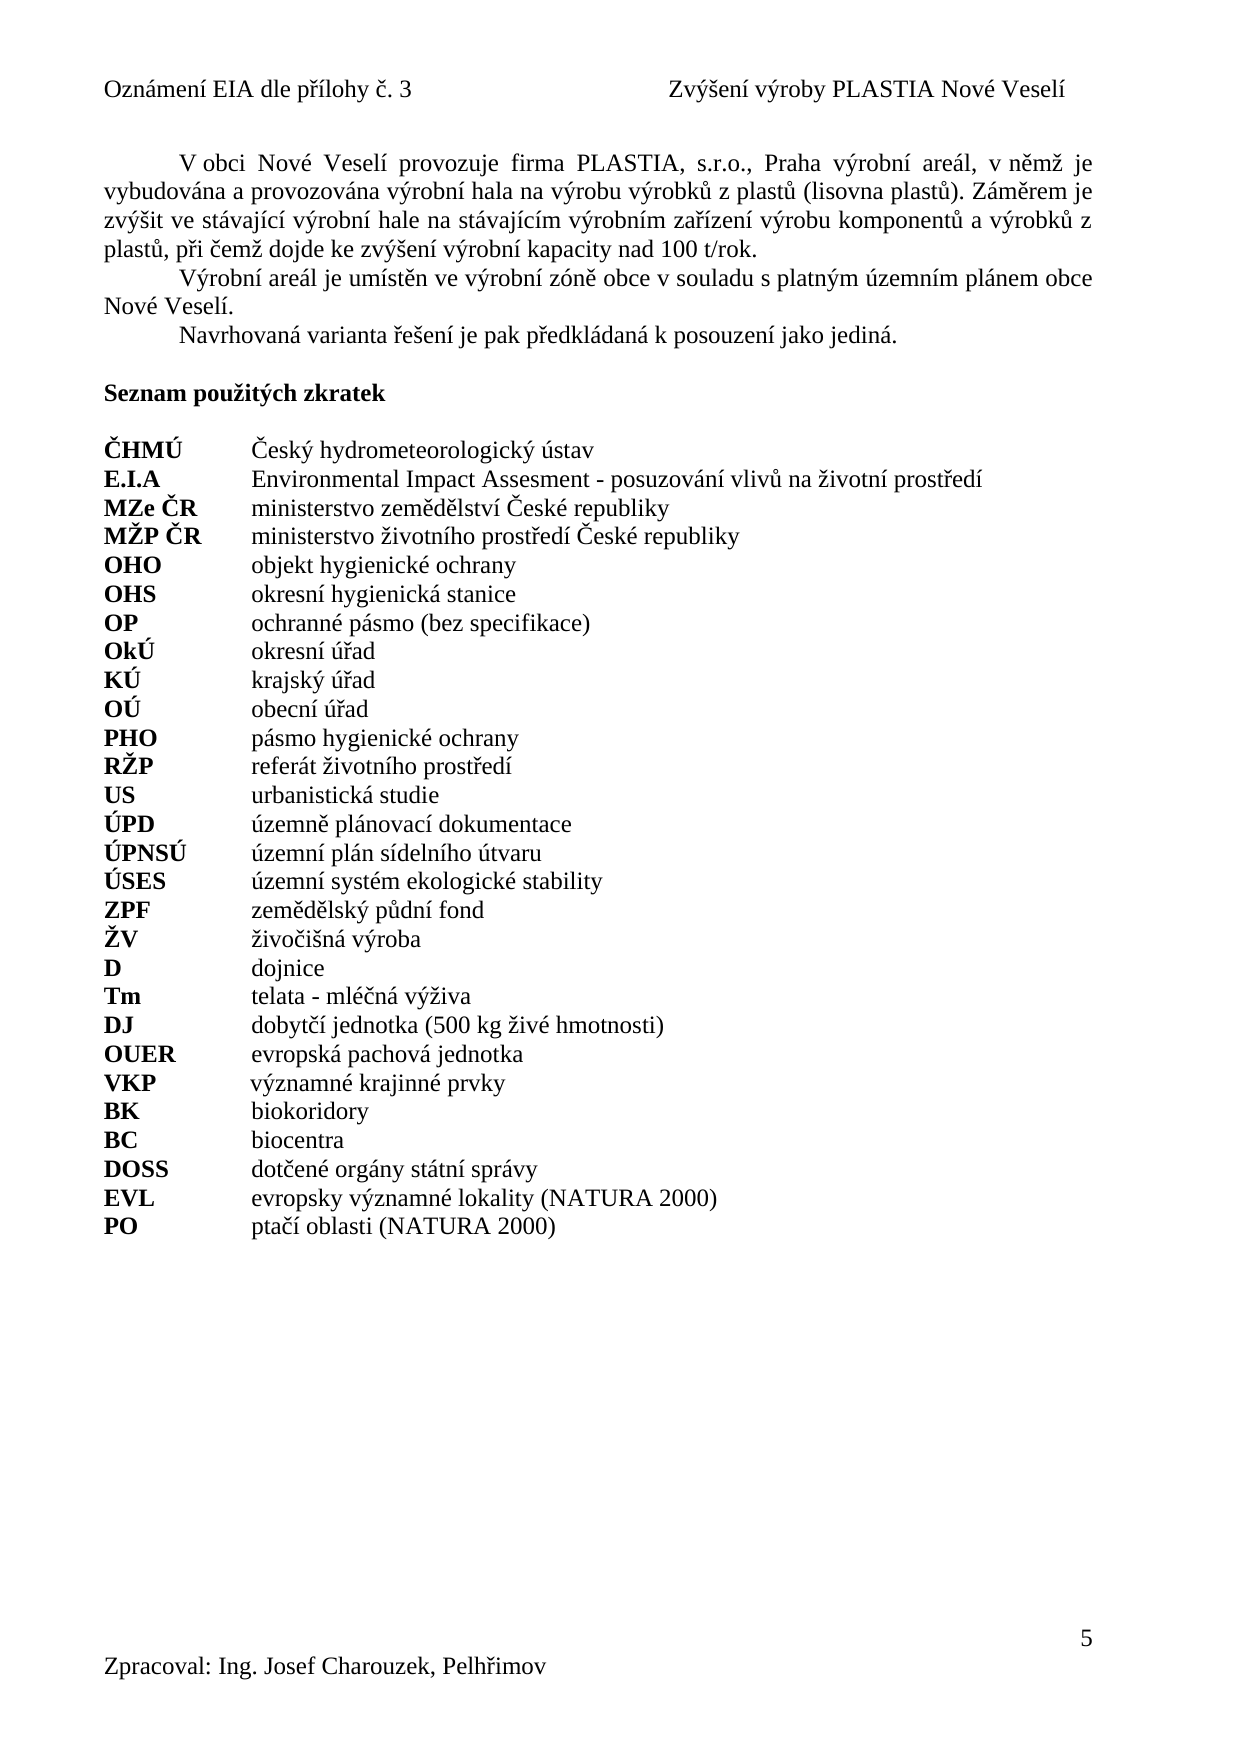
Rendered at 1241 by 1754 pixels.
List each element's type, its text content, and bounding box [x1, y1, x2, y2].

text BC biocentra [103, 1125, 1093, 1154]
text ŽV živočišná výroba [103, 924, 1093, 953]
text PO ptačí oblasti (NATURA 2000) [103, 1211, 1093, 1240]
text ČHMÚ Český hydrometeorologický ústav [103, 435, 1093, 464]
text Výrobní areál je umístěn ve výrobní zóně obce v souladu s platným územním plánem obce Nové Veselí. [103, 263, 1093, 320]
text E.I.A Environmental Impact Assesment - posuzování vlivů na životní prostředí [103, 464, 1093, 493]
text EVL evropsky významné lokality (NATURA 2000) [103, 1183, 1093, 1211]
text OÚ obecní úřad [103, 694, 1093, 723]
text PHO pásmo hygienické ochrany [103, 723, 1093, 751]
text Seznam použitých zkratek [103, 378, 1093, 406]
text DOSS dotčené orgány státní správy [103, 1154, 1093, 1183]
text ÚSES územní systém ekologické stability [103, 866, 1093, 895]
text ZPF zemědělský půdní fond [103, 895, 1093, 924]
text MZe ČR ministerstvo zemědělství České republiky [103, 493, 1093, 521]
text KÚ krajský úřad [103, 665, 1093, 694]
text D dojnice [103, 953, 1093, 981]
text OHO objekt hygienické ochrany [103, 550, 1093, 579]
text OUER evropská pachová jednotka [103, 1039, 1093, 1068]
text RŽP referát životního prostředí [103, 751, 1093, 780]
text VKP významné krajinné prvky [103, 1068, 1093, 1096]
text US urbanistická studie [103, 780, 1093, 809]
text DJ dobytčí jednotka (500 kg živé hmotnosti) [103, 1010, 1093, 1039]
text ÚPD územně plánovací dokumentace [103, 809, 1093, 838]
text OP ochranné pásmo (bez specifikace) [103, 608, 1093, 636]
text OkÚ okresní úřad [103, 636, 1093, 665]
text V obci Nové Veselí provozuje firma PLASTIA, s.r.o., Praha výrobní areál, v němž je vybudována a provozována výrobní hala na výrobu výrobků z plastů (lisovna plastů). Záměrem je zvýšit ve stávající výrobní hale na stávajícím výrobním zařízení výrobu komponentů a výrobků z plastů, při čemž dojde ke zvýšení výrobní kapacity nad 100 t/rok. [103, 148, 1093, 263]
text Tm telata - mléčná výživa [103, 981, 1093, 1010]
text BK biokoridory [103, 1096, 1093, 1125]
text ÚPNSÚ územní plán sídelního útvaru [103, 838, 1093, 866]
text MŽP ČR ministerstvo životního prostředí České republiky [103, 521, 1093, 550]
text OHS okresní hygienická stanice [103, 579, 1093, 608]
text Navrhovaná varianta řešení je pak předkládaná k posouzení jako jediná. [103, 320, 1093, 349]
